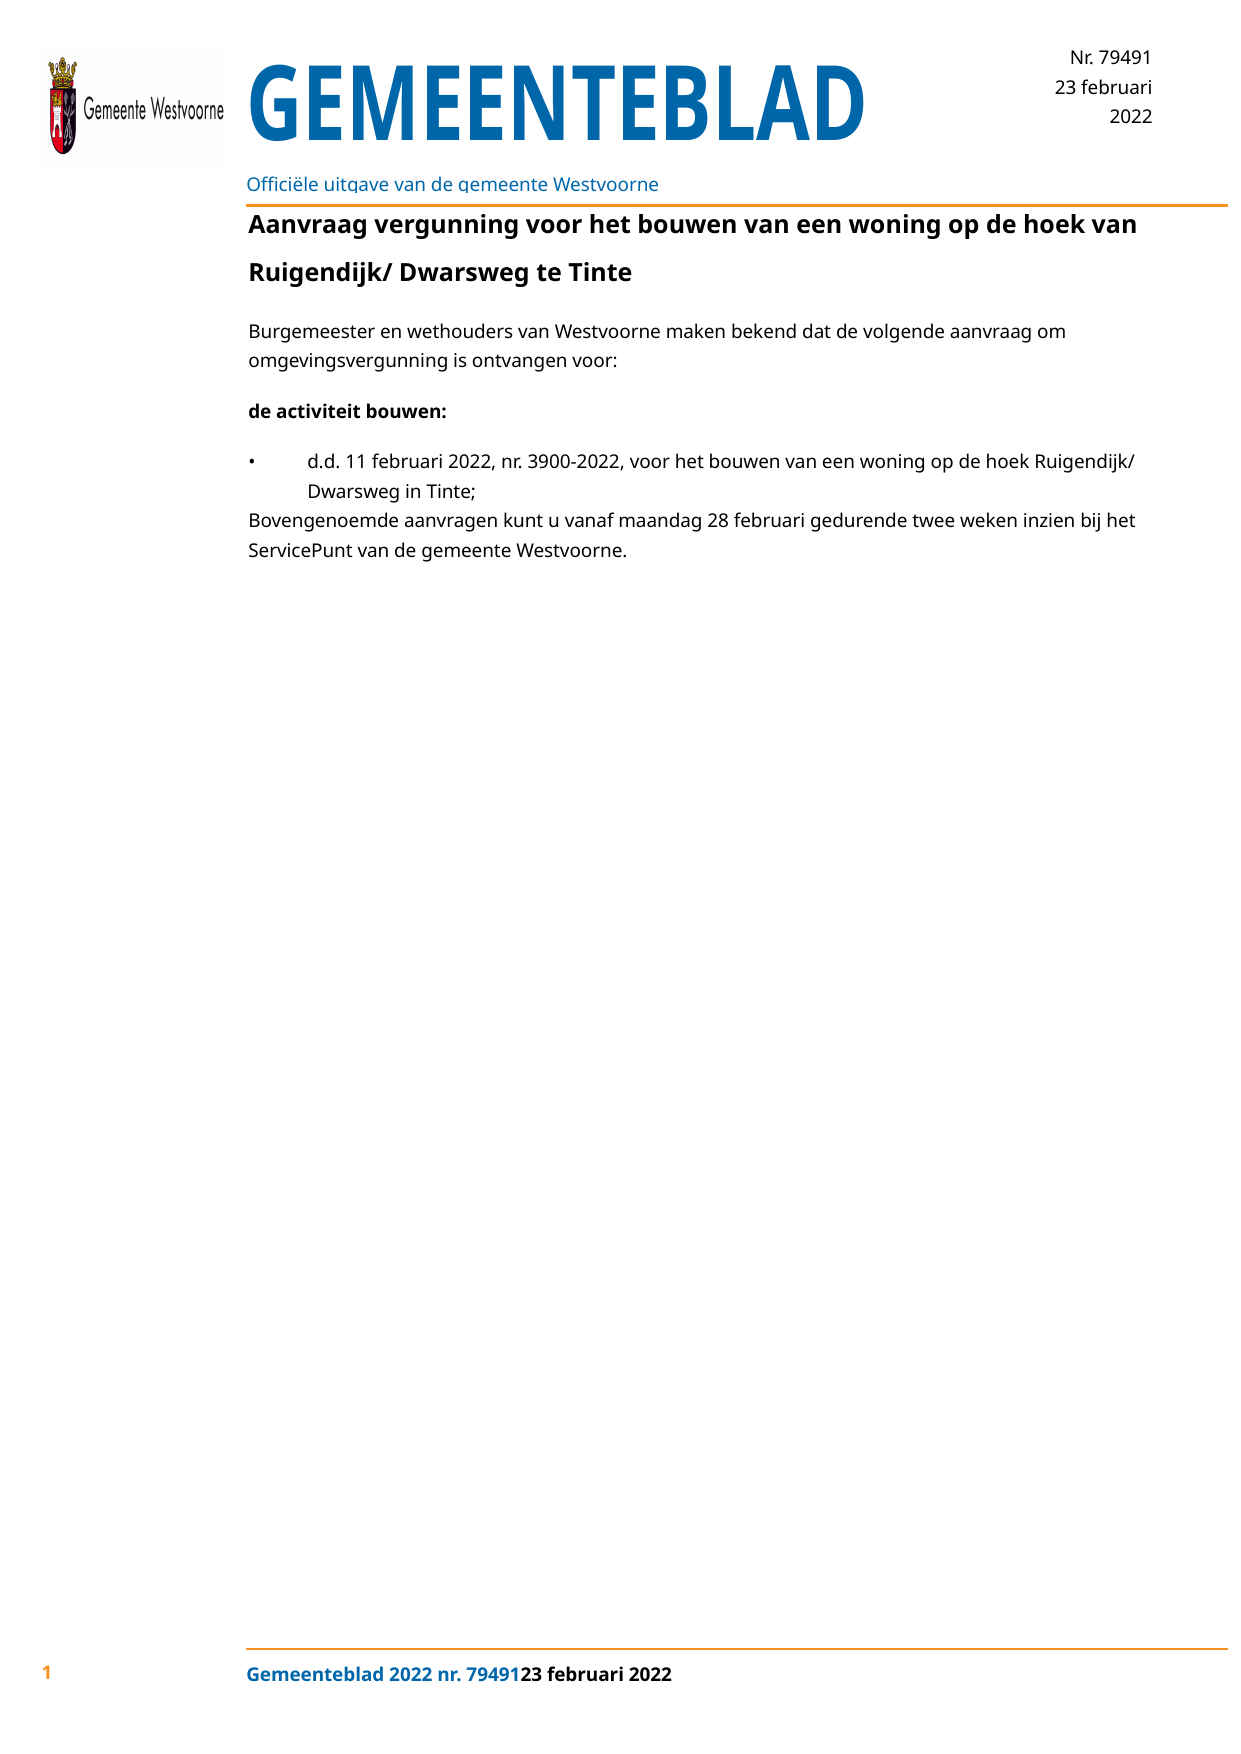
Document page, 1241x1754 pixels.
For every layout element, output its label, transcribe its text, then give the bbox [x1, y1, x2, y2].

list d.d. 11 februari 2022, nr. 3900-2022, voor het bouwen van een woning op de hoek Ruigendijk/ Dwarsweg in Tinte; [248, 448, 1152, 504]
text Bovengenoemde aanvragen kunt u vanaf maandag 28 februari gedurende twee weken inzien bij het ServicePunt van de gemeente Westvoorne. [248, 507, 1152, 563]
picture [41, 47, 231, 172]
text Burgemeester en wethouders van Westvoorne maken bekend dat de volgende aanvraag om omgevingsvergunning is ontvangen voor: [248, 318, 1152, 373]
text Aanvraag vergunning voor het bouwen van een woning op de hoek van Ruigendijk/ Dwarsweg te Tinte [248, 207, 1152, 288]
text de activiteit bouwen: [248, 398, 1152, 424]
